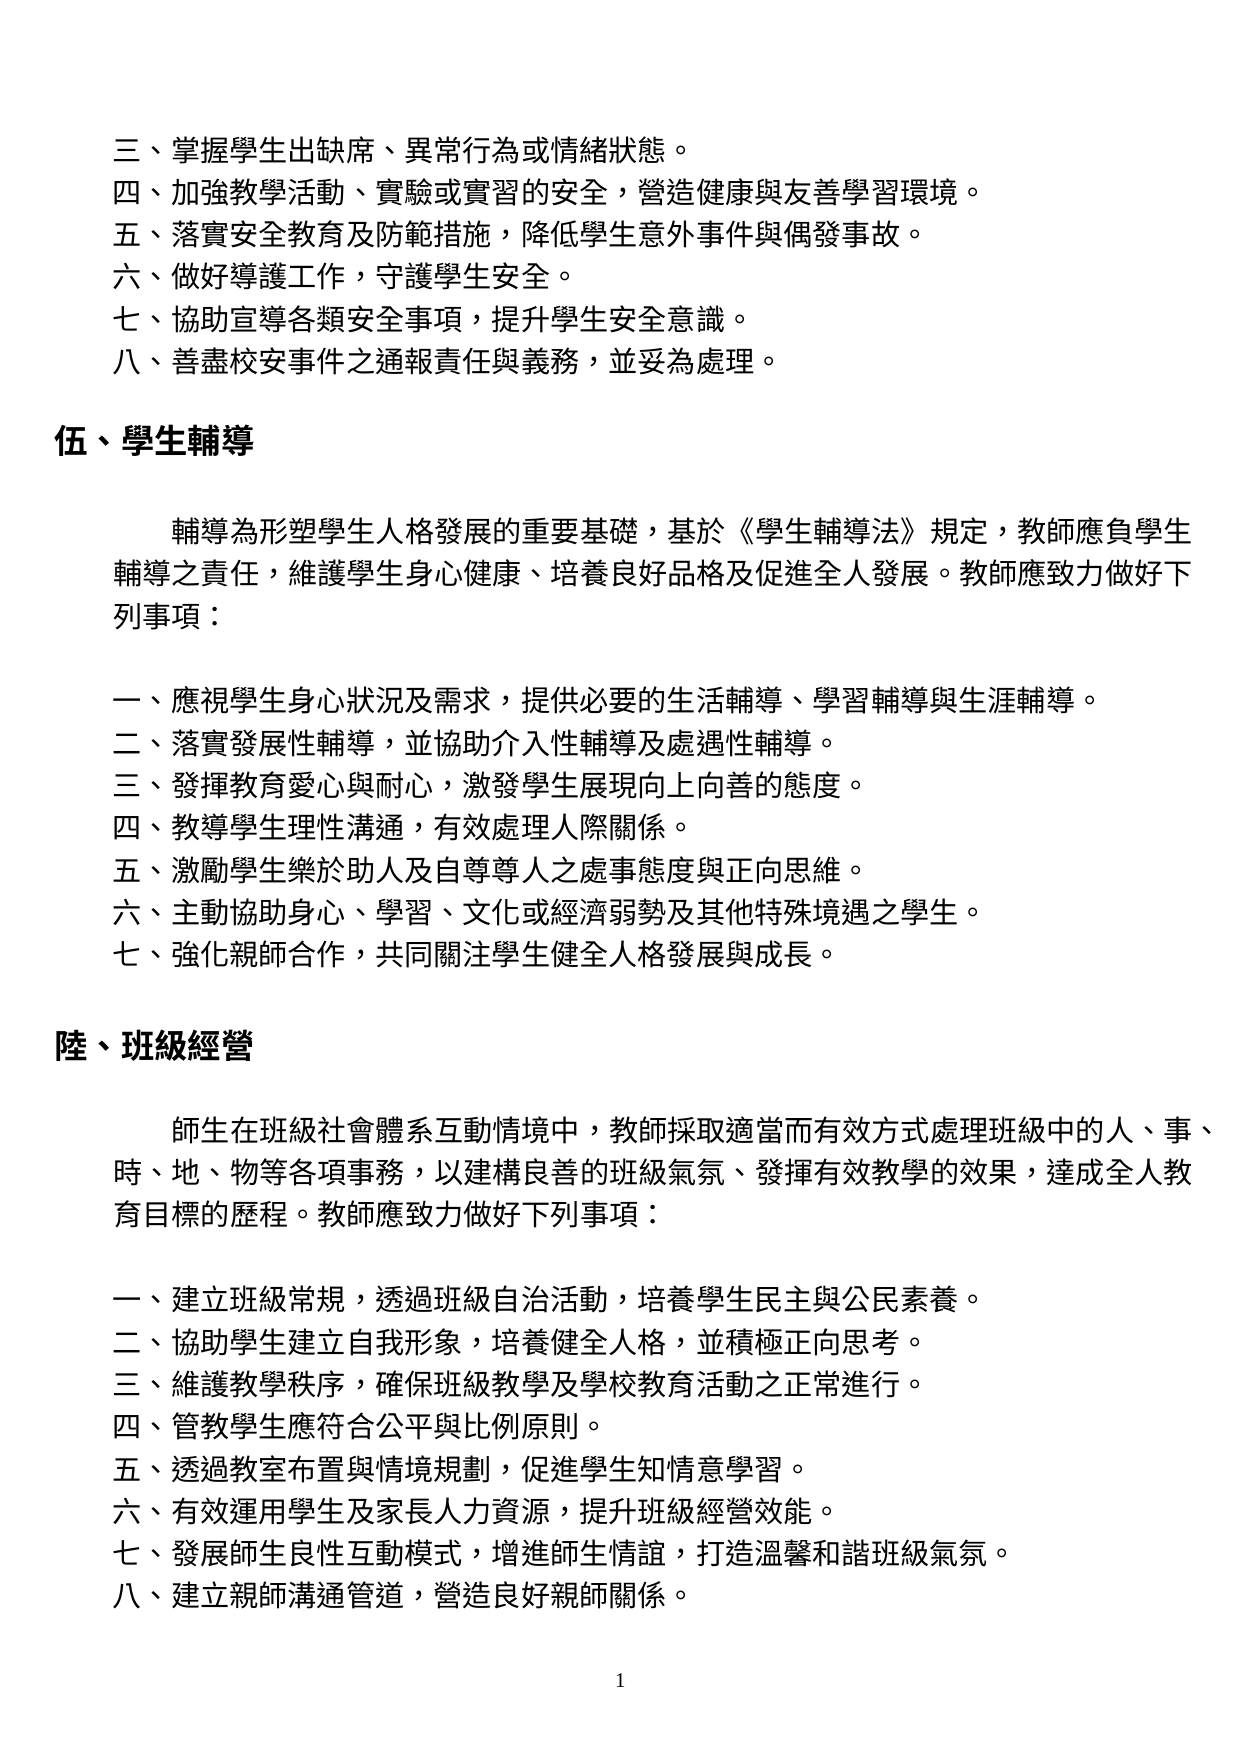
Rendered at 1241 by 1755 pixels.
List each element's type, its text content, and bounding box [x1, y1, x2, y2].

text 一、應視學生身心狀況及需求，提供必要的生活輔導、學習輔導與生涯輔導。 [112, 678, 1197, 720]
text 一、建立班級常規，透過班級自治活動，培養學生民主與公民素養。 [54, 1277, 1197, 1319]
text 七、發展師生良性互動模式，增進師生情誼，打造溫馨和諧班級氣氛。 [54, 1531, 1197, 1573]
text 六、做好導護工作，守護學生安全。 [54, 254, 1197, 296]
text 八、建立親師溝通管道，營造良好親師關係。 [54, 1573, 1197, 1615]
text 二、協助學生建立自我形象，培養健全人格，並積極正向思考。 [54, 1319, 1197, 1361]
text 三、發揮教育愛心與耐心，激發學生展現向上向善的態度。 [54, 763, 1197, 805]
text 師生在班級社會體系互動情境中，教師採取適當而有效方式處理班級中的人、事、時、地、物等各項事務，以建構良善的班級氣氛、發揮有效教學的效果，達成全人教育目標的歷程。教師應致力做好下列事項： [113, 1107, 1197, 1234]
text 八、善盡校安事件之通報責任與義務，並妥為處理。 [54, 338, 1197, 381]
text 五、落實安全教育及防範措施，降低學生意外事件與偶發事故。 [54, 212, 1197, 254]
text 伍、學生輔導 [54, 415, 1197, 463]
text 四、教導學生理性溝通，有效處理人際關係。 [54, 805, 1197, 847]
text 五、激勵學生樂於助人及自尊尊人之處事態度與正向思維。 [54, 847, 1197, 889]
text 六、有效運用學生及家長人力資源，提升班級經營效能。 [54, 1488, 1197, 1531]
text 五、透過教室布置與情境規劃，促進學生知情意學習。 [54, 1446, 1197, 1488]
text 輔導為形塑學生人格發展的重要基礎，基於《學生輔導法》規定，教師應負學生輔導之責任，維護學生身心健康、培養良好品格及促進全人發展。教師應致力做好下列事項： [113, 508, 1197, 635]
text 四、加強教學活動、實驗或實習的安全，營造健康與友善學習環境。 [54, 169, 1197, 212]
text 六、主動協助身心、學習、文化或經濟弱勢及其他特殊境遇之學生。 [54, 889, 1197, 932]
text 七、強化親師合作，共同關注學生健全人格發展與成長。 [54, 932, 1197, 974]
text 三、維護教學秩序，確保班級教學及學校教育活動之正常進行。 [54, 1361, 1197, 1404]
text 三、掌握學生出缺席、異常行為或情緒狀態。 [54, 127, 1197, 169]
text 二、落實發展性輔導，並協助介入性輔導及處遇性輔導。 [54, 720, 1197, 763]
text 陸、班級經營 [54, 1019, 1197, 1068]
text 四、管教學生應符合公平與比例原則。 [54, 1404, 1197, 1446]
text 七、協助宣導各類安全事項，提升學生安全意識。 [54, 296, 1197, 338]
